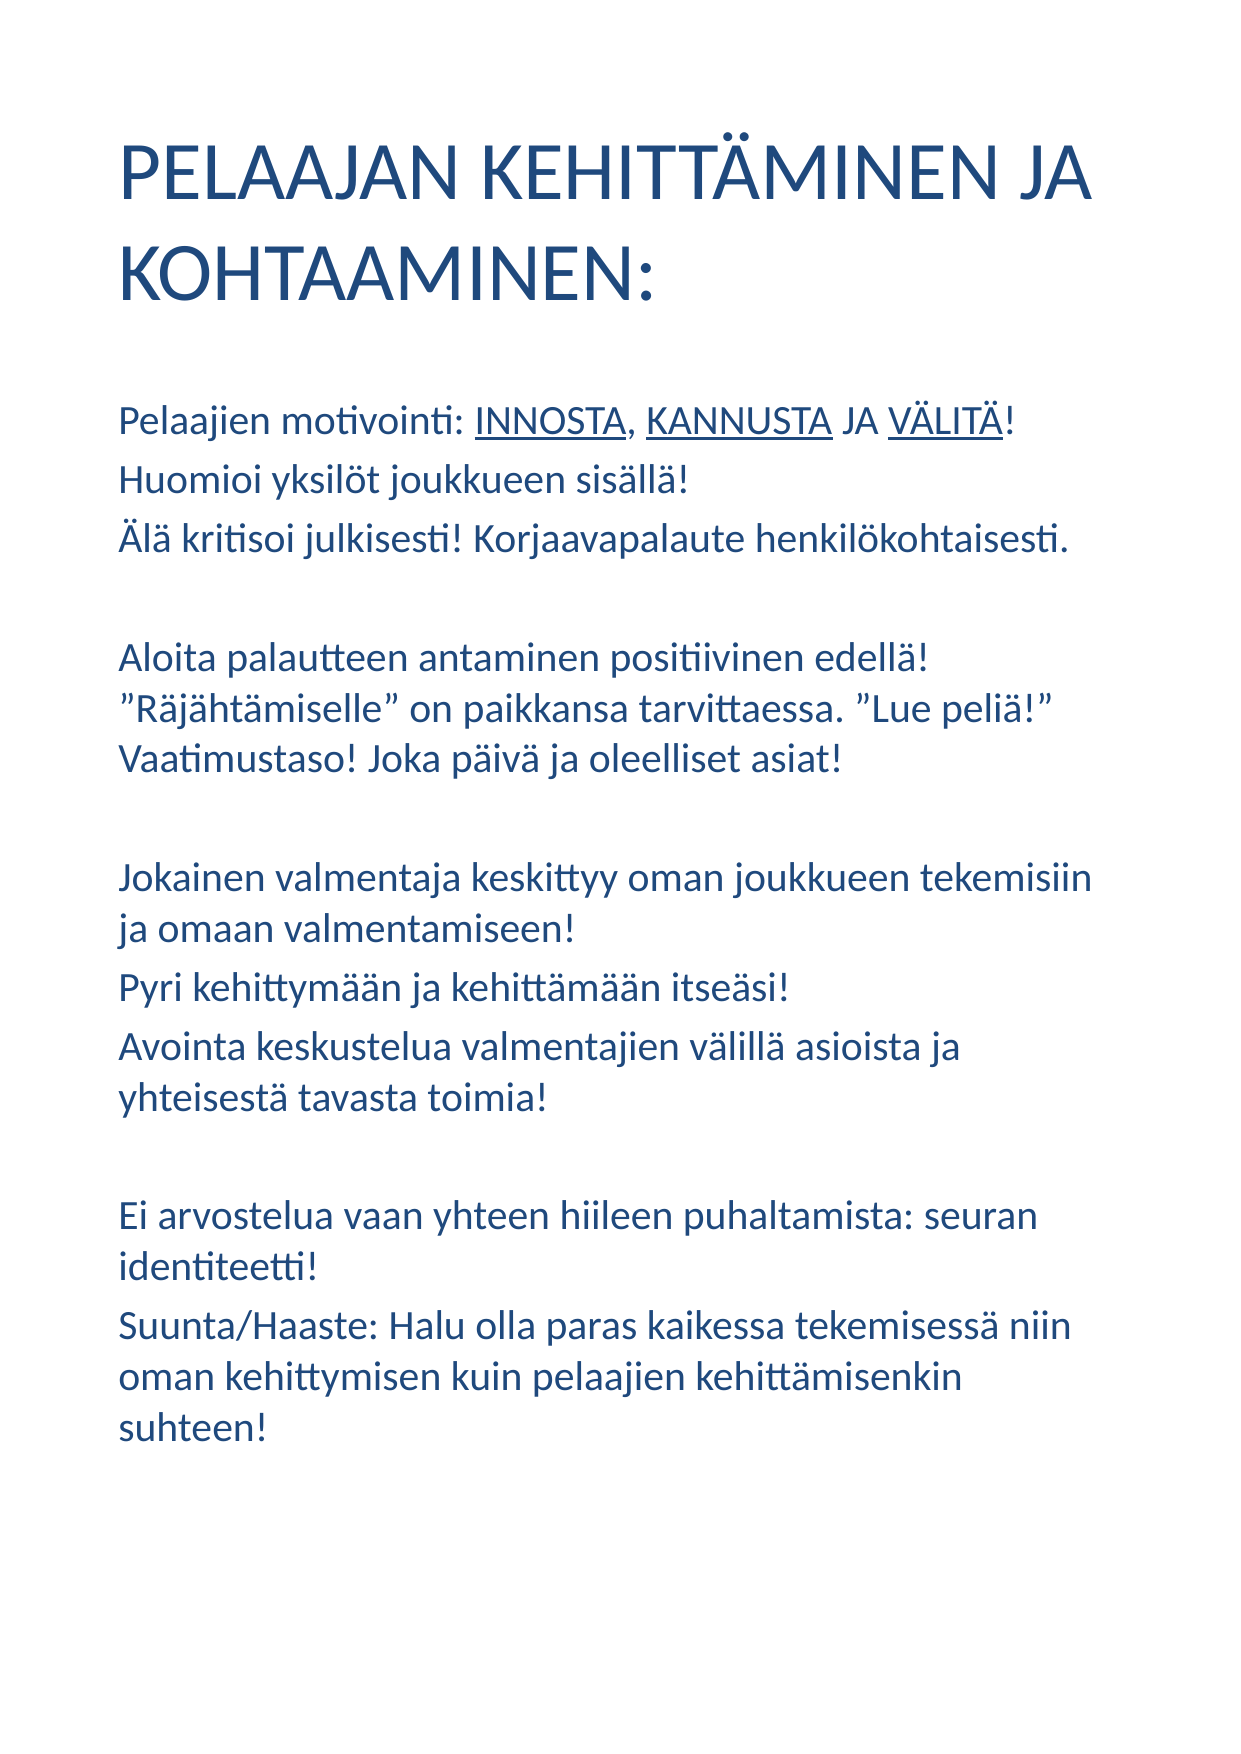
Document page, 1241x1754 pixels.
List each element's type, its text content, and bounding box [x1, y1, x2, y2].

text Älä kritisoi julkisesti! Korjaavapalaute henkilökohtaisesti. [118, 512, 1122, 563]
text Huomioi yksilöt joukkueen sisällä! [118, 453, 1122, 504]
text PELAAJAN KEHITTÄMINEN JA KOHTAAMINEN: [118, 118, 1122, 322]
text Ei arvostelua vaan yhteen hiileen puhaltamista: seuran identiteetti! [118, 1189, 1122, 1291]
text Pyri kehittymään ja kehittämään itseäsi! [118, 961, 1122, 1012]
text Jokainen valmentaja keskittyy oman joukkueen tekemisiin ja omaan valmentamiseen! [118, 851, 1122, 952]
text Suunta/Haaste: Halu olla paras kaikessa tekemisessä niin oman kehittymisen kuin pelaajien kehittämisenkin suhteen! [118, 1299, 1122, 1452]
text Avointa keskustelua valmentajien välillä asioista ja yhteisestä tavasta toimia! [118, 1020, 1122, 1122]
text Pelaajien motivointi: INNOSTA, KANNUSTA JA VÄLITÄ! [118, 394, 1122, 445]
text Aloita palautteen antaminen positiivinen edellä! ”Räjähtämiselle” on paikkansa tarvittaessa. ”Lue peliä!” Vaatimustaso! Joka päivä ja oleelliset asiat! [118, 631, 1122, 783]
